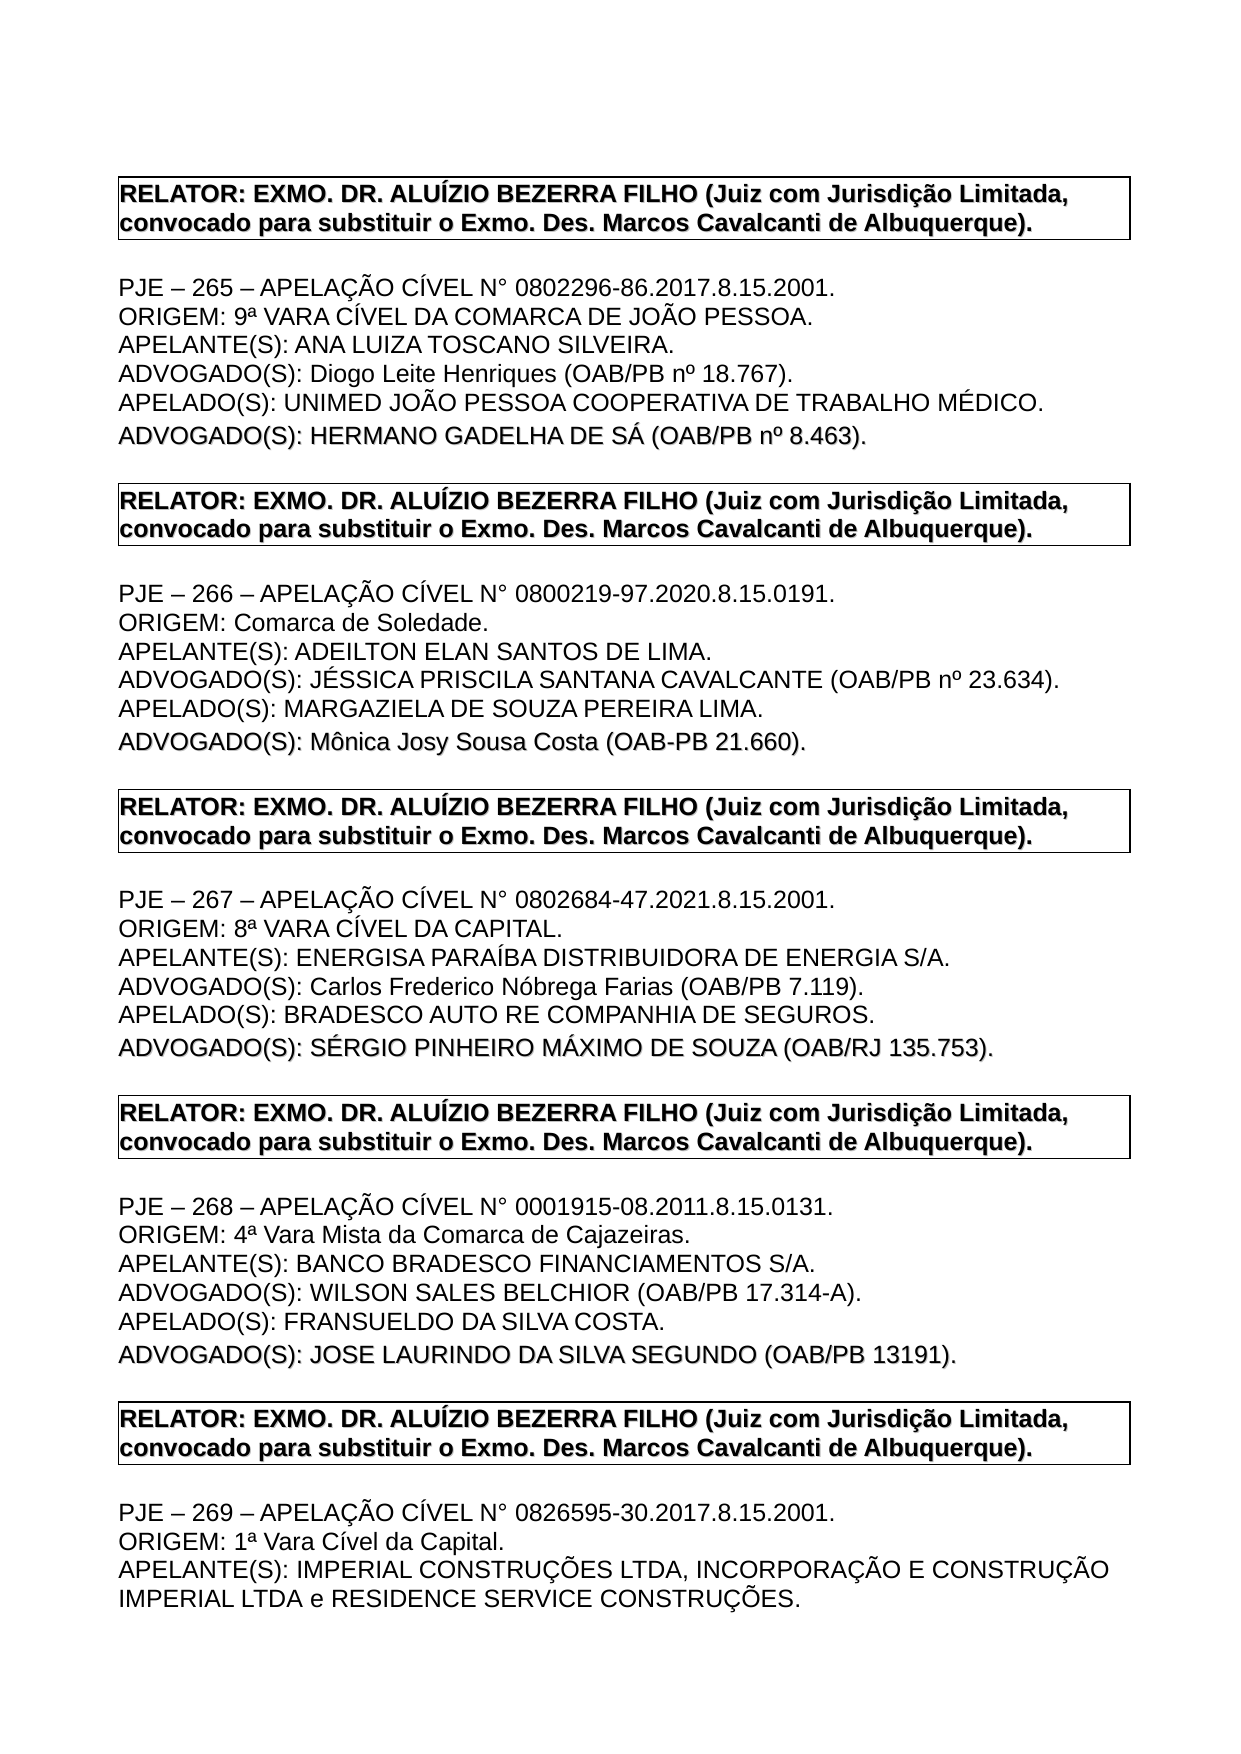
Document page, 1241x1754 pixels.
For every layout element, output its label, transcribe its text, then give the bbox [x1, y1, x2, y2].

text APELANTE(S): ENERGISA PARAÍBA DISTRIBUIDORA DE ENERGIA S/A. [118, 943, 1122, 972]
text APELADO(S): FRANSUELDO DA SILVA COSTA. [118, 1307, 1122, 1336]
text PJE – 265 – APELAÇÃO CÍVEL N° 0802296-86.2017.8.15.2001. [118, 273, 1122, 302]
text ADVOGADO(S): Carlos Frederico Nóbrega Farias (OAB/PB 7.119). [118, 972, 1122, 1001]
text PJE – 266 – APELAÇÃO CÍVEL N° 0800219-97.2020.8.15.0191. [118, 579, 1122, 608]
text ADVOGADO(S): SÉRGIO PINHEIRO MÁXIMO DE SOUZA (OAB/RJ 135.753). [118, 1033, 1131, 1062]
text ORIGEM: 8ª VARA CÍVEL DA CAPITAL. [118, 914, 1122, 943]
text PJE – 268 – APELAÇÃO CÍVEL N° 0001915-08.2011.8.15.0131. [118, 1192, 1122, 1221]
text RELATOR: EXMO. DR. ALUÍZIO BEZERRA FILHO (Juiz com Jurisdição Limitada, convocado para substituir o Exmo. Des. Marcos Cavalcanti de Albuquerque). [119, 178, 1129, 239]
text ORIGEM: 9ª VARA CÍVEL DA COMARCA DE JOÃO PESSOA. [118, 302, 1122, 331]
text ORIGEM: Comarca de Soledade. [118, 608, 1122, 637]
text APELANTE(S): IMPERIAL CONSTRUÇÕES LTDA, INCORPORAÇÃO E CONSTRUÇÃO IMPERIAL LTDA e RESIDENCE SERVICE CONSTRUÇÕES. [118, 1556, 1122, 1613]
text ADVOGADO(S): HERMANO GADELHA DE SÁ (OAB/PB nº 8.463). [118, 421, 1131, 450]
text ORIGEM: 1ª Vara Cível da Capital. [118, 1527, 1122, 1556]
text APELANTE(S): ADEILTON ELAN SANTOS DE LIMA. [118, 637, 1122, 666]
text ADVOGADO(S): WILSON SALES BELCHIOR (OAB/PB 17.314-A). [118, 1278, 1122, 1307]
text RELATOR: EXMO. DR. ALUÍZIO BEZERRA FILHO (Juiz com Jurisdição Limitada, convocado para substituir o Exmo. Des. Marcos Cavalcanti de Albuquerque). [119, 484, 1129, 545]
text APELANTE(S): ANA LUIZA TOSCANO SILVEIRA. [118, 331, 1122, 359]
text APELADO(S): BRADESCO AUTO RE COMPANHIA DE SEGUROS. [118, 1001, 1122, 1029]
text RELATOR: EXMO. DR. ALUÍZIO BEZERRA FILHO (Juiz com Jurisdição Limitada, convocado para substituir o Exmo. Des. Marcos Cavalcanti de Albuquerque). [119, 1096, 1129, 1158]
text RELATOR: EXMO. DR. ALUÍZIO BEZERRA FILHO (Juiz com Jurisdição Limitada, convocado para substituir o Exmo. Des. Marcos Cavalcanti de Albuquerque). [119, 1403, 1129, 1464]
text PJE – 269 – APELAÇÃO CÍVEL N° 0826595-30.2017.8.15.2001. [118, 1498, 1122, 1527]
text ORIGEM: 4ª Vara Mista da Comarca de Cajazeiras. [118, 1221, 1122, 1249]
text ADVOGADO(S): JOSE LAURINDO DA SILVA SEGUNDO (OAB/PB 13191). [118, 1340, 1131, 1368]
text ADVOGADO(S): JÉSSICA PRISCILA SANTANA CAVALCANTE (OAB/PB nº 23.634). [118, 666, 1122, 694]
text ADVOGADO(S): Mônica Josy Sousa Costa (OAB-PB 21.660). [118, 727, 1131, 756]
text APELANTE(S): BANCO BRADESCO FINANCIAMENTOS S/A. [118, 1249, 1122, 1278]
text APELADO(S): MARGAZIELA DE SOUZA PEREIRA LIMA. [118, 694, 1122, 723]
text ADVOGADO(S): Diogo Leite Henriques (OAB/PB nº 18.767). [118, 359, 1122, 388]
text RELATOR: EXMO. DR. ALUÍZIO BEZERRA FILHO (Juiz com Jurisdição Limitada, convocado para substituir o Exmo. Des. Marcos Cavalcanti de Albuquerque). [119, 790, 1129, 852]
text PJE – 267 – APELAÇÃO CÍVEL N° 0802684-47.2021.8.15.2001. [118, 886, 1122, 914]
text APELADO(S): UNIMED JOÃO PESSOA COOPERATIVA DE TRABALHO MÉDICO. [118, 388, 1122, 417]
